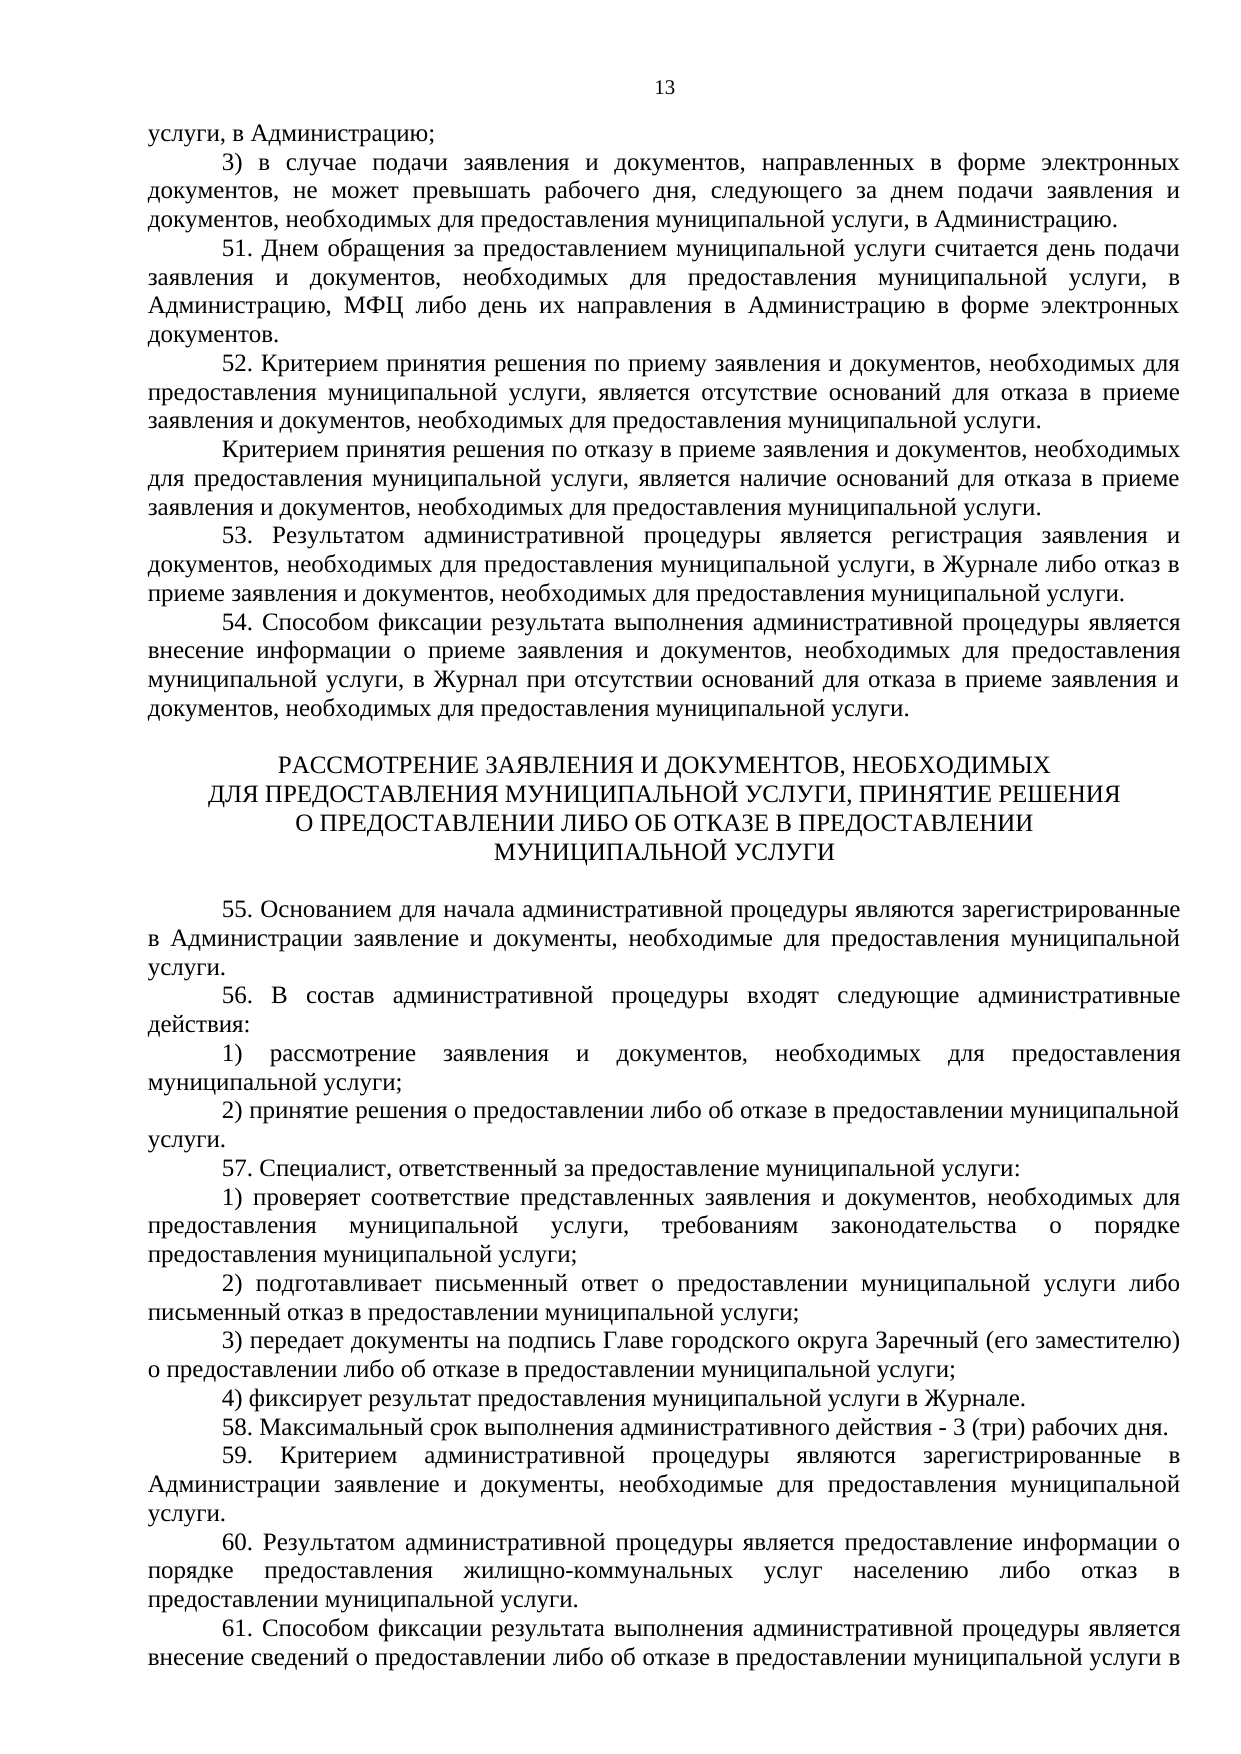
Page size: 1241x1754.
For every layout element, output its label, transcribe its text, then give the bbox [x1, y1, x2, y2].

text 4) фиксирует результат предоставления муниципальной услуги в Журнале. [148, 1383, 1181, 1412]
text Критерием принятия решения по отказу в приеме заявления и документов, необходимых для предоставления муниципальной услуги, является наличие оснований для отказа в приеме заявления и документов, необходимых для предоставления муниципальной услуги. [148, 434, 1181, 521]
text 59. Критерием административной процедуры являются зарегистрированные в Администрации заявление и документы, необходимые для предоставления муниципальной услуги. [148, 1441, 1181, 1527]
text МУНИЦИПАЛЬНОЙ УСЛУГИ [148, 837, 1181, 866]
text 1) проверяет соответствие представленных заявления и документов, необходимых для предоставления муниципальной услуги, требованиям законодательства о порядке предоставления муниципальной услуги; [148, 1182, 1181, 1268]
text 57. Специалист, ответственный за предоставление муниципальной услуги: [148, 1153, 1181, 1182]
text 54. Способом фиксации результата выполнения административной процедуры является внесение информации о приеме заявления и документов, необходимых для предоставления муниципальной услуги, в Журнал при отсутствии оснований для отказа в приеме заявления и документов, необходимых для предоставления муниципальной услуги. [148, 607, 1181, 722]
text 3) передает документы на подпись Главе городского округа Заречный (его заместителю) о предоставлении либо об отказе в предоставлении муниципальной услуги; [148, 1326, 1181, 1383]
text 56. В состав административной процедуры входят следующие административные действия: [148, 981, 1181, 1038]
text ДЛЯ ПРЕДОСТАВЛЕНИЯ МУНИЦИПАЛЬНОЙ УСЛУГИ, ПРИНЯТИЕ РЕШЕНИЯ [148, 779, 1181, 808]
text 55. Основанием для начала административной процедуры являются зарегистрированные в Администрации заявление и документы, необходимые для предоставления муниципальной услуги. [148, 894, 1181, 981]
text 51. Днем обращения за предоставлением муниципальной услуги считается день подачи заявления и документов, необходимых для предоставления муниципальной услуги, в Администрацию, МФЦ либо день их направления в Администрацию в форме электронных документов. [148, 233, 1181, 348]
text услуги, в Администрацию; [148, 118, 1181, 147]
text 2) подготавливает письменный ответ о предоставлении муниципальной услуги либо письменный отказ в предоставлении муниципальной услуги; [148, 1268, 1181, 1326]
text 52. Критерием принятия решения по приему заявления и документов, необходимых для предоставления муниципальной услуги, является отсутствие оснований для отказа в приеме заявления и документов, необходимых для предоставления муниципальной услуги. [148, 348, 1181, 434]
text 2) принятие решения о предоставлении либо об отказе в предоставлении муниципальной услуги. [148, 1096, 1181, 1153]
text 58. Максимальный срок выполнения административного действия - 3 (три) рабочих дня. [148, 1412, 1181, 1441]
text 53. Результатом административной процедуры является регистрация заявления и документов, необходимых для предоставления муниципальной услуги, в Журнале либо отказ в приеме заявления и документов, необходимых для предоставления муниципальной услуги. [148, 521, 1181, 607]
text 60. Результатом административной процедуры является предоставление информации о порядке предоставления жилищно-коммунальных услуг населению либо отказ в предоставлении муниципальной услуги. [148, 1527, 1181, 1613]
text 61. Способом фиксации результата выполнения административной процедуры является внесение сведений о предоставлении либо об отказе в предоставлении муниципальной услуги в [148, 1613, 1181, 1671]
text РАССМОТРЕНИЕ ЗАЯВЛЕНИЯ И ДОКУМЕНТОВ, НЕОБХОДИМЫХ [148, 751, 1181, 779]
text 3) в случае подачи заявления и документов, направленных в форме электронных документов, не может превышать рабочего дня, следующего за днем подачи заявления и документов, необходимых для предоставления муниципальной услуги, в Администрацию. [148, 147, 1181, 233]
text О ПРЕДОСТАВЛЕНИИ ЛИБО ОБ ОТКАЗЕ В ПРЕДОСТАВЛЕНИИ [148, 808, 1181, 837]
text 1) рассмотрение заявления и документов, необходимых для предоставления муниципальной услуги; [148, 1038, 1181, 1096]
